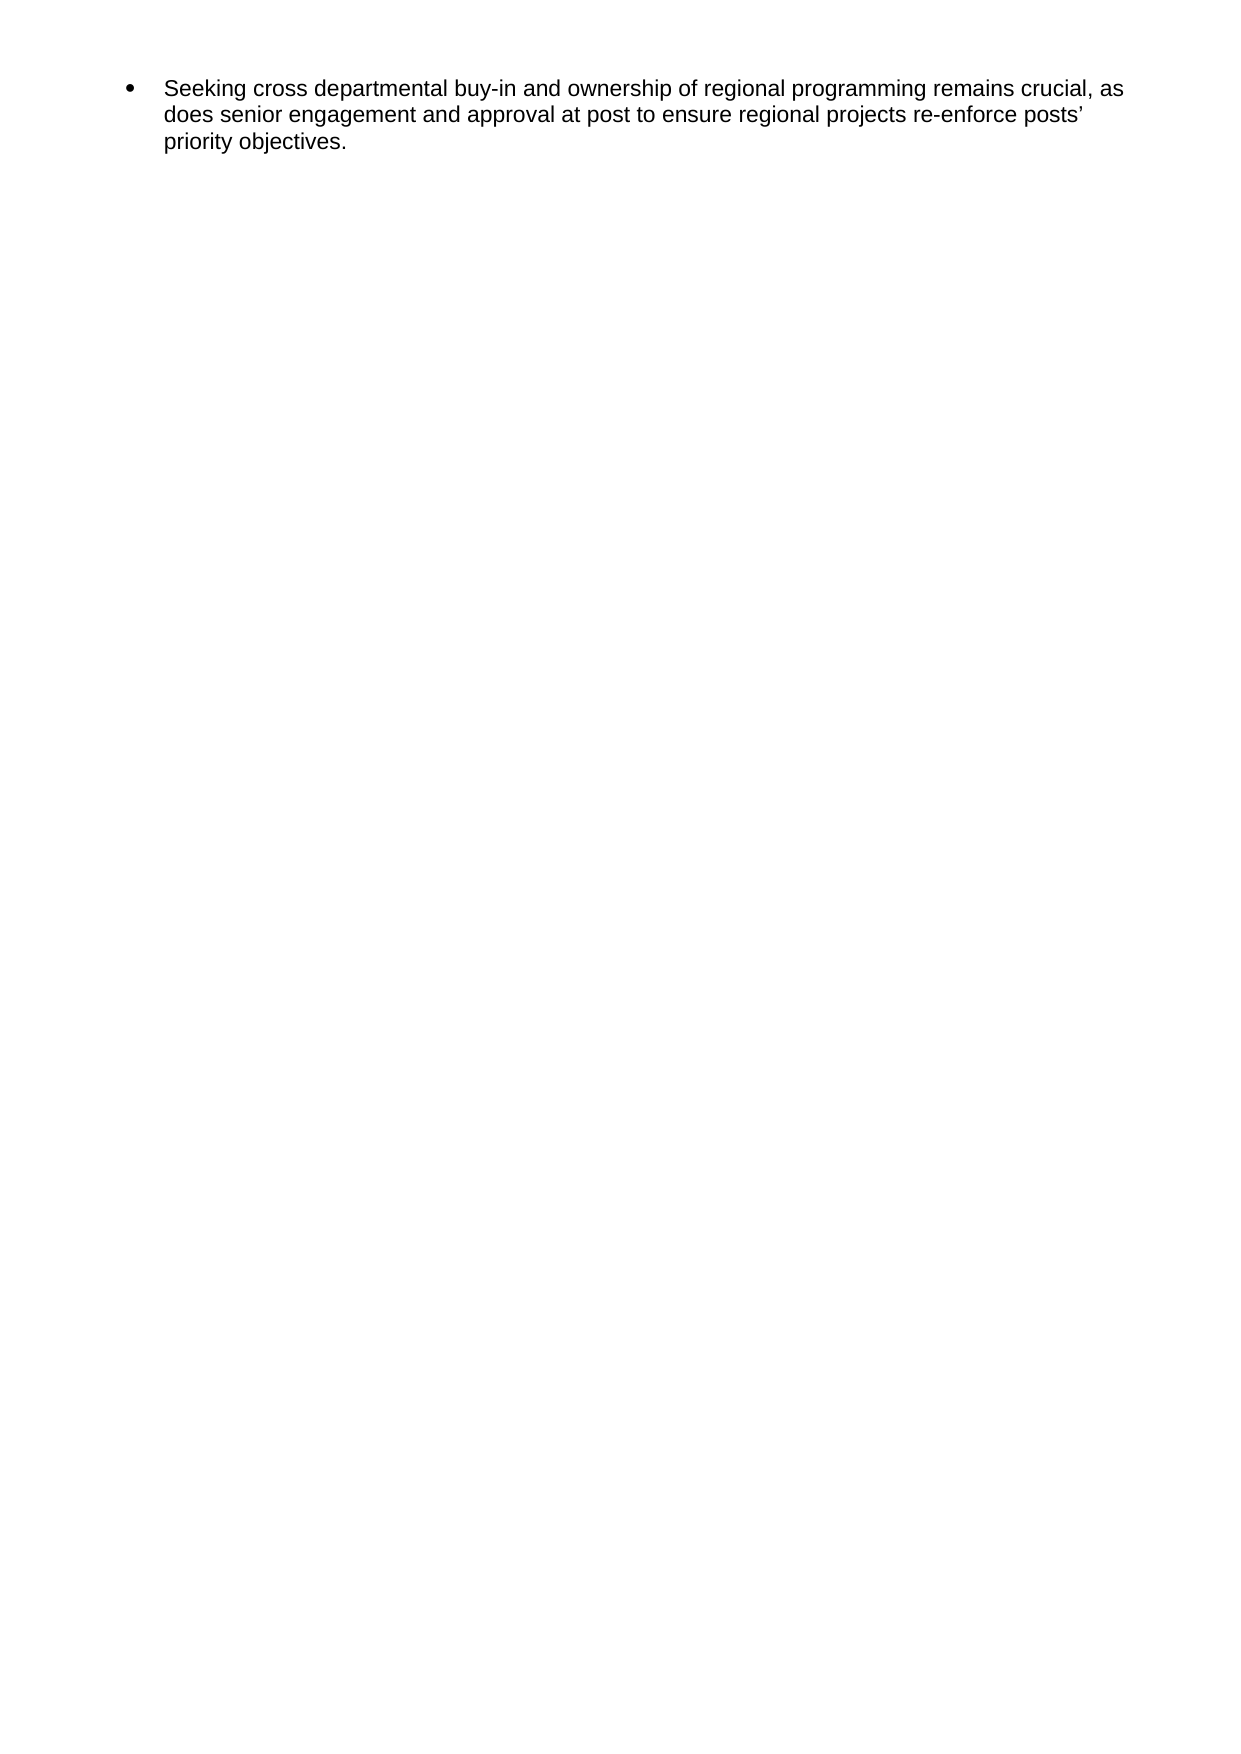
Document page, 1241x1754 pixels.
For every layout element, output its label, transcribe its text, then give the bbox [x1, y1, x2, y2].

list Seeking cross departmental buy-in and ownership of regional programming remains crucial, as does senior engagement and approval at post to ensure regional projects re-enforce posts’ priority objectives. [126, 75, 1152, 154]
